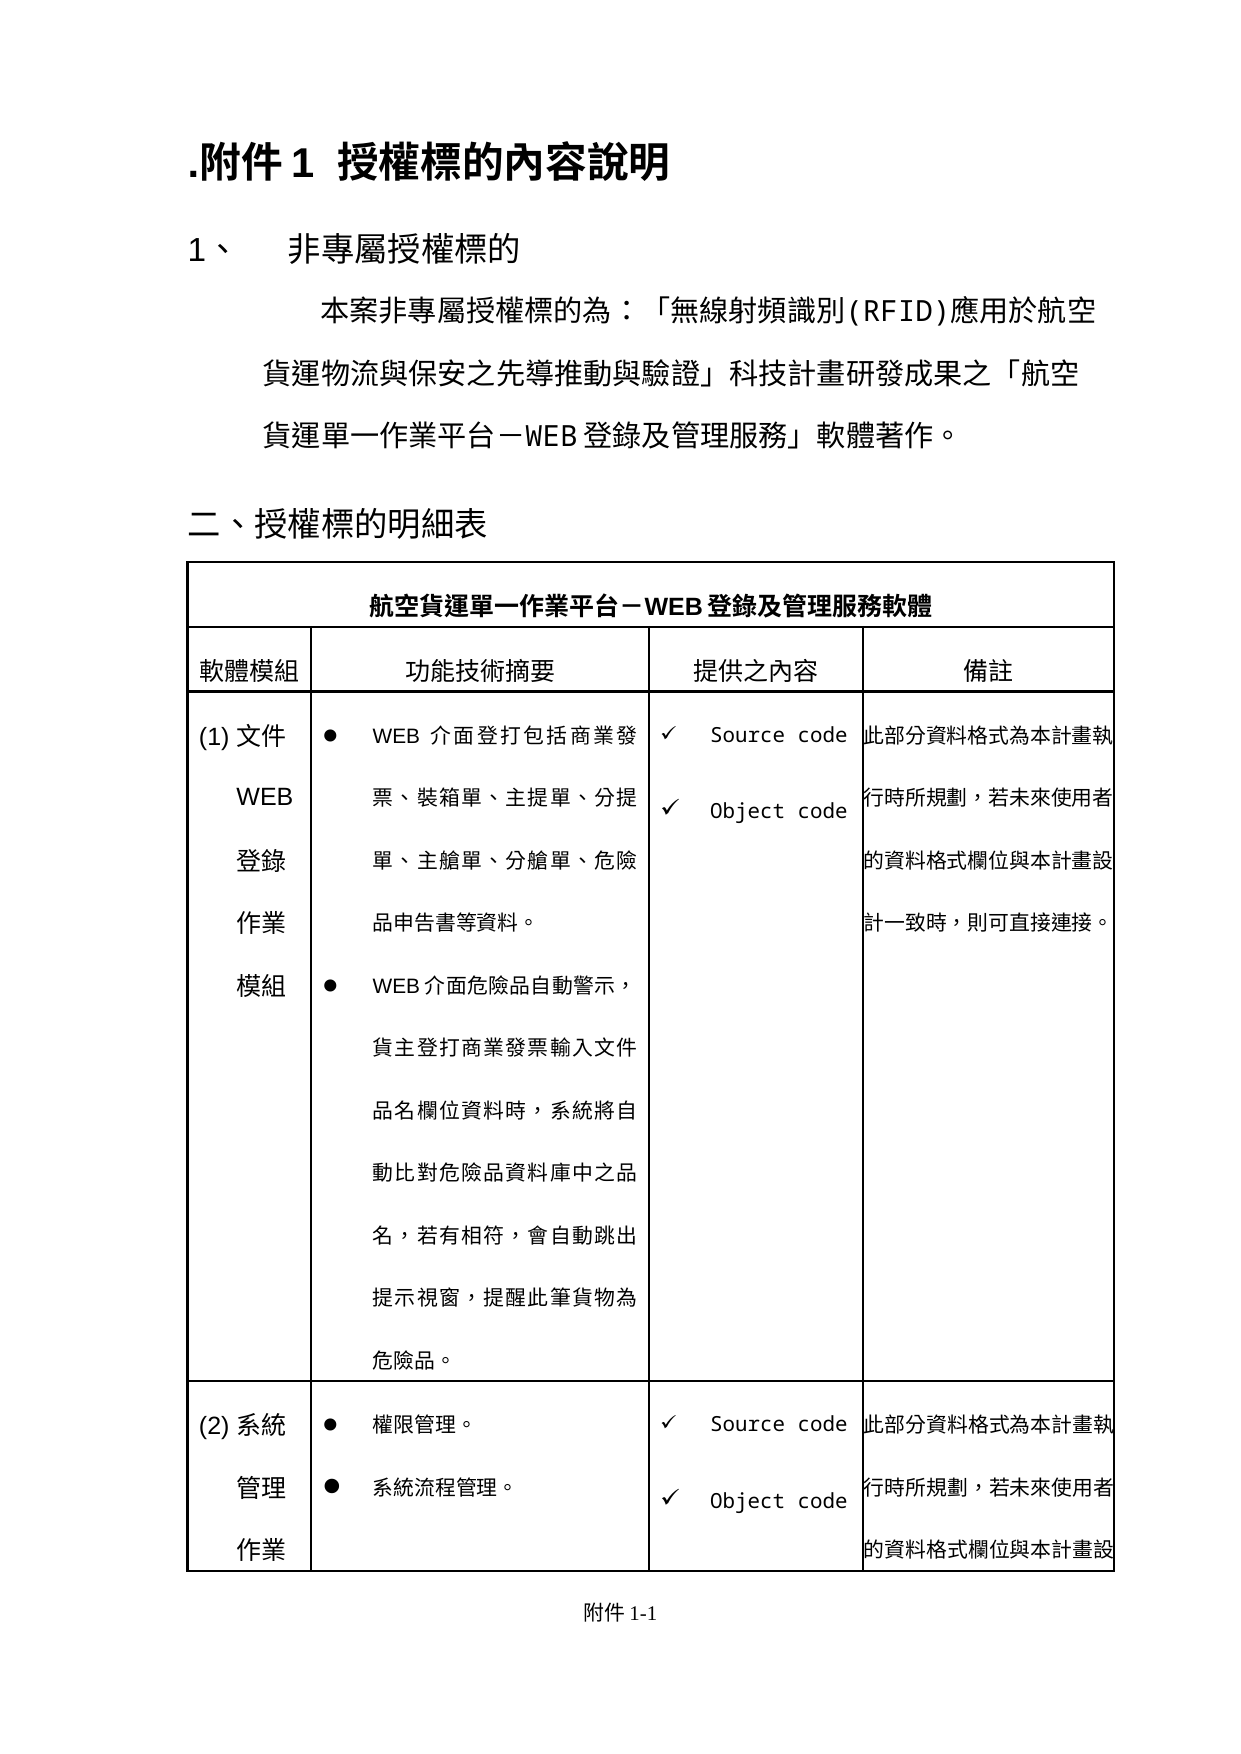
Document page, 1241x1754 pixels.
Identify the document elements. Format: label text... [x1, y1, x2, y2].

table_cell 備註 [864, 628, 1113, 690]
table_cell 功能技術摘要 [312, 628, 648, 690]
table_cell 文件WEB登錄作業模組 [189, 693, 310, 1380]
text 本案非專屬授權標的為：「無線射頻識別(RFID)應用於航空貨運物流與保安之先導推動與驗證」科技計畫研發成果之「航空貨運單一作業平台－WEB登錄及管理服務」軟體著作。 [262, 267, 1103, 455]
table_cell 提供之內容 [650, 628, 862, 690]
table_cell WEB 介面登打包括商業發票、裝箱單、主提單、分提單、主艙單、分艙單、危險品申告書等資料。 WEB介面危險品自動警示，貨主登打商業發票輸入文件品名欄位資料時，系統將自動比對危險品資料庫中之品名，若有相符，會自動跳出提示視窗，提醒此筆貨物為危險品。 [312, 693, 648, 1380]
table_cell 此部分資料格式為本計畫執行時所規劃，若未來使用者的資料格式欄位與本計畫設計一致時，則可直接連接。 [864, 693, 1113, 1380]
text .附件1 授權標的內容說明 [187, 117, 1103, 180]
table_cell 系統管理作業模組 [189, 1382, 310, 1569]
list 非專屬授權標的 [187, 205, 1103, 267]
table_cell 此部分資料格式為本計畫執行時所規劃，若未來使用者的資料格式欄位與本計畫設 [864, 1382, 1113, 1569]
table_cell 權限管理。 系統流程管理。 [312, 1382, 648, 1569]
table_cell 軟體模組 [189, 628, 310, 690]
text 二、授權標的明細表 [187, 480, 1103, 542]
table_cell Source code Object code [650, 693, 862, 1380]
table_header 航空貨運單一作業平台－WEB登錄及管理服務軟體 [189, 563, 1113, 626]
table_cell Source code Object code [650, 1382, 862, 1569]
